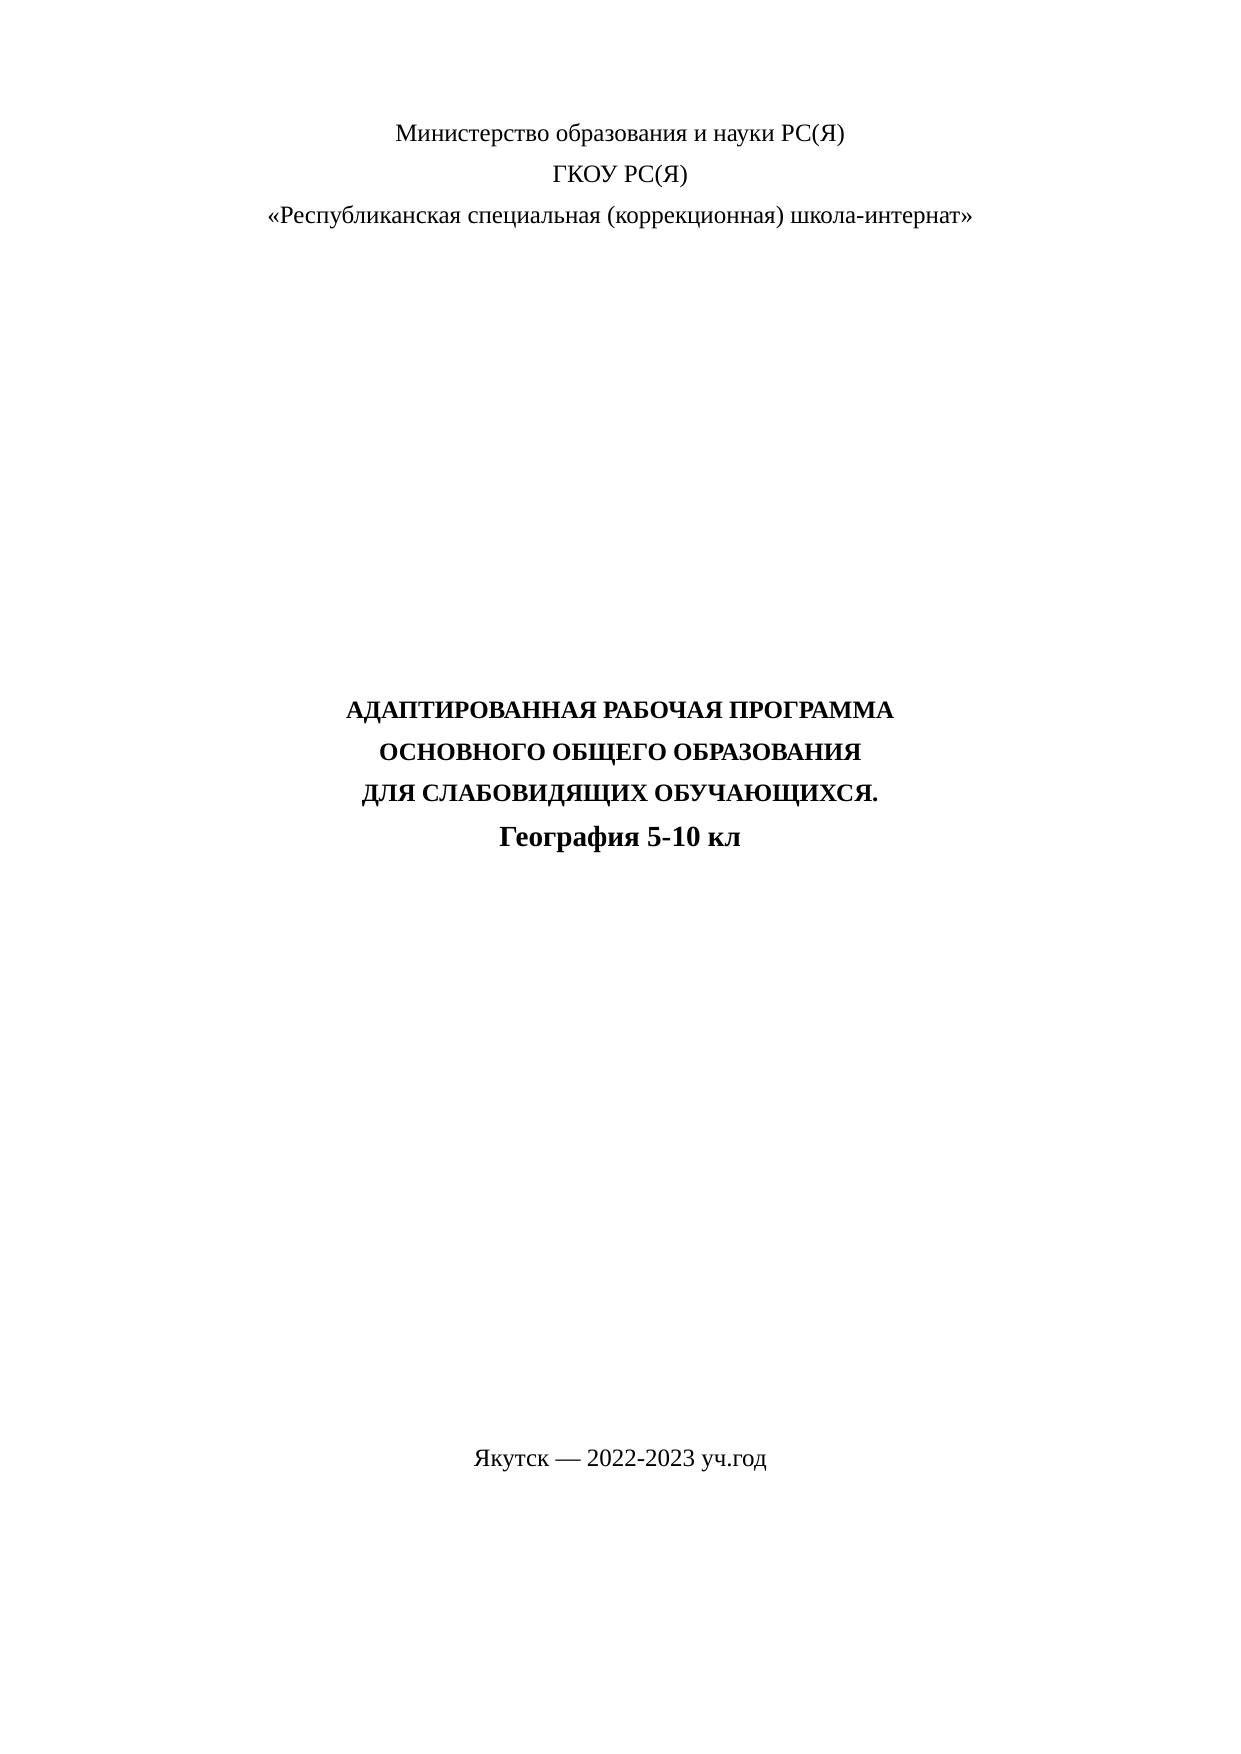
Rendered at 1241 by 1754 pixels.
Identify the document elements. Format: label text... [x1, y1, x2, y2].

text Министерство образования и науки РС(Я) [118, 118, 1122, 147]
text АДАПТИРОВАННАЯ РАБОЧАЯ ПРОГРАММА [118, 696, 1122, 724]
text ДЛЯ СЛАБОВИДЯЩИХ ОБУЧАЮЩИХСЯ. [118, 778, 1122, 807]
text Якутск — 2022-2023 уч.год [118, 1443, 1122, 1472]
text ОСНОВНОГО ОБЩЕГО ОБРАЗОВАНИЯ [118, 737, 1122, 766]
text ГКОУ РС(Я) [118, 159, 1122, 188]
text «Республиканская специальная (коррекционная) школа-интернат» [118, 201, 1122, 229]
text География 5-10 кл [118, 819, 1122, 853]
